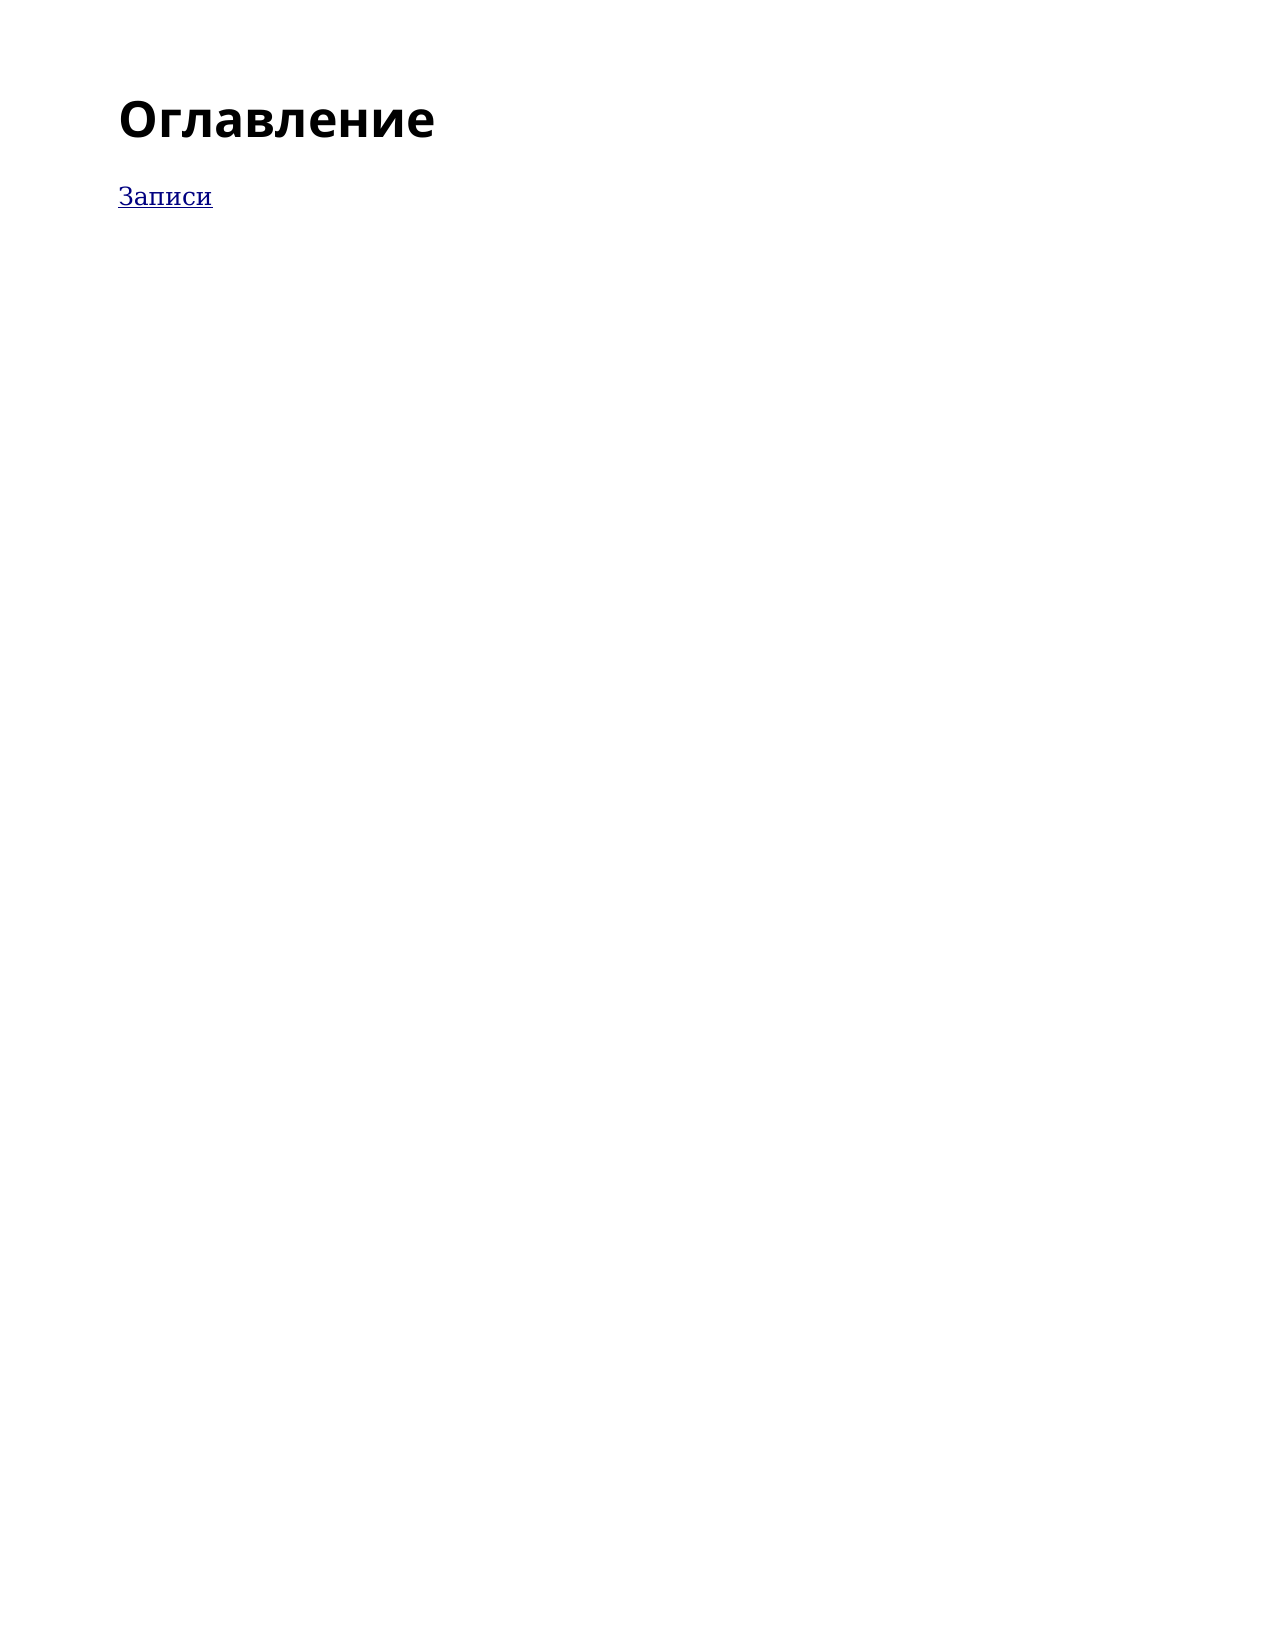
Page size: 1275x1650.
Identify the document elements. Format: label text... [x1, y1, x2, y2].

subtitle Оглавление [118, 84, 1216, 152]
text Записи [118, 182, 1216, 211]
